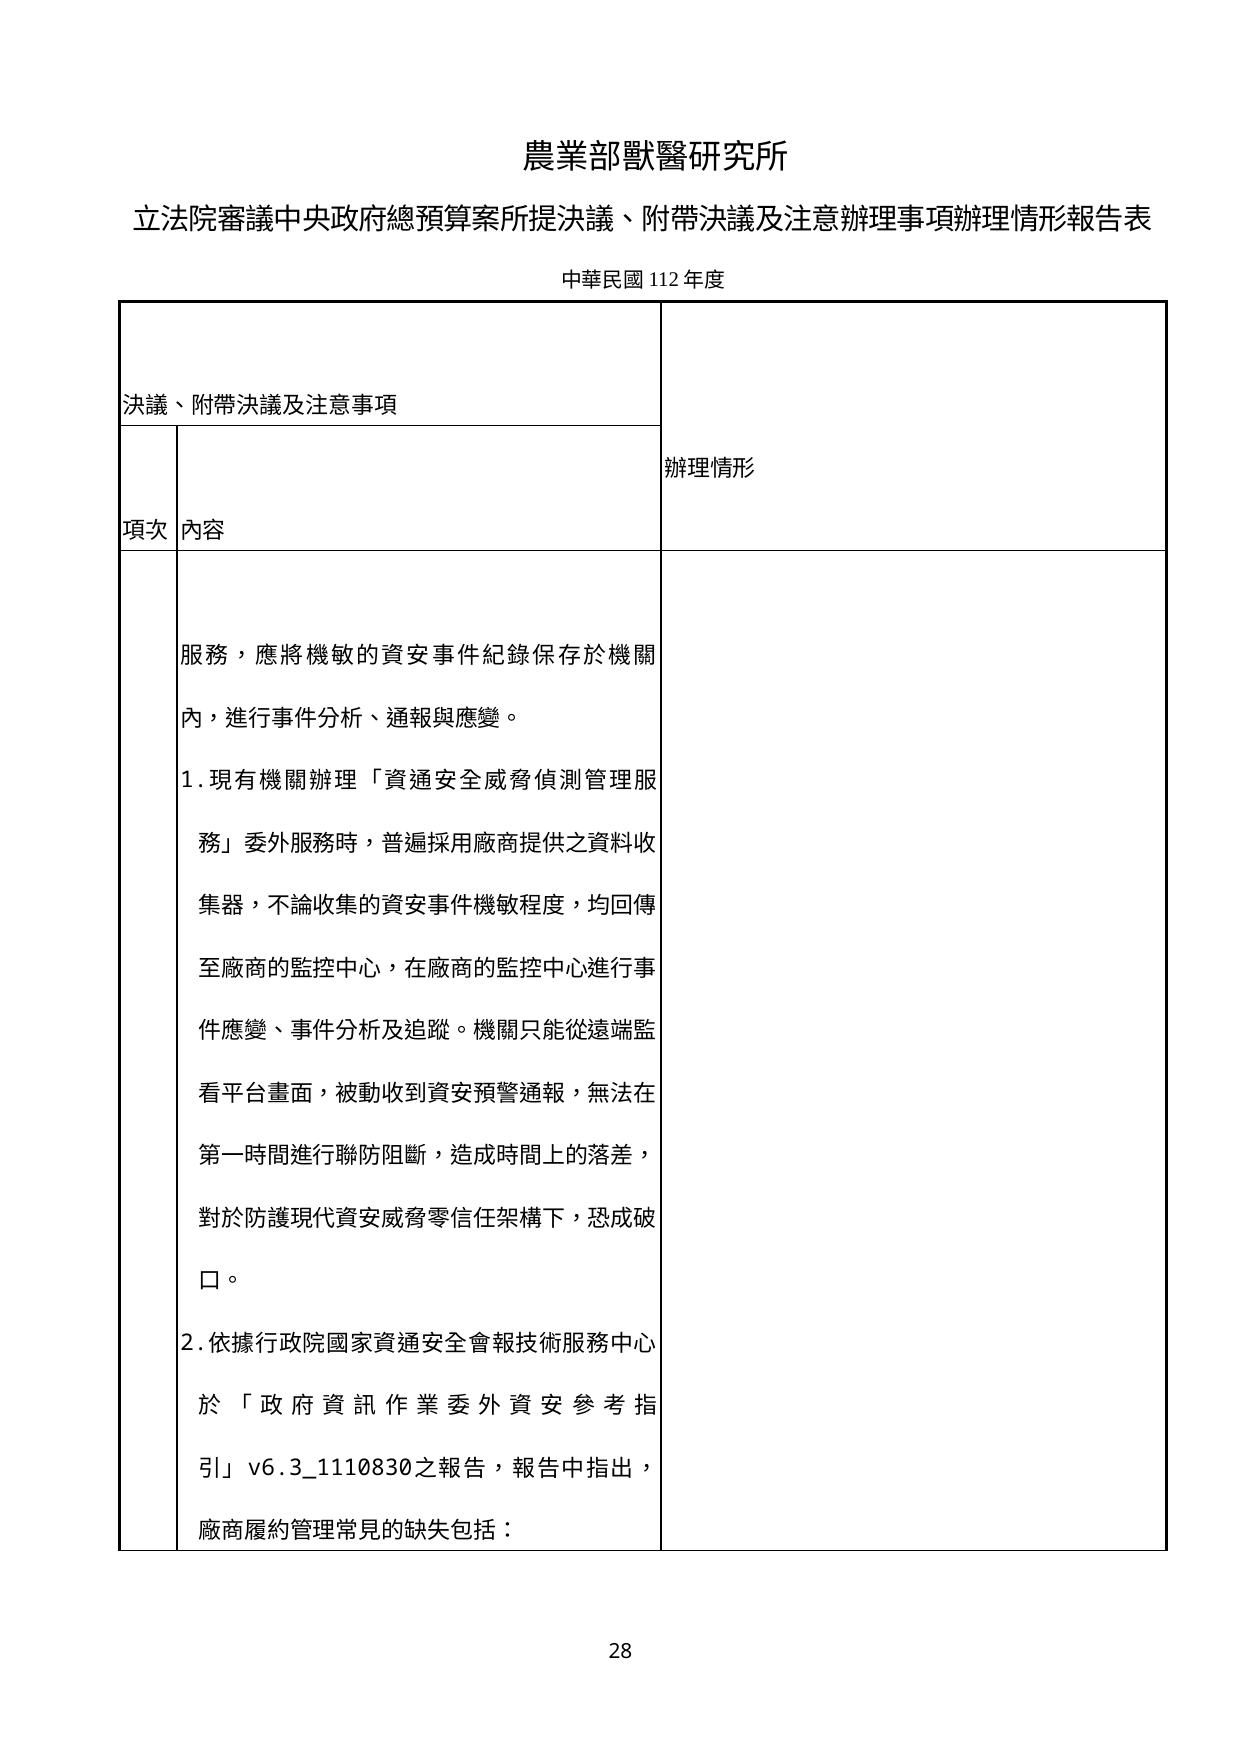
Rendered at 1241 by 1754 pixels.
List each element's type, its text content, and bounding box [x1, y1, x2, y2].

table_cell [121, 551, 176, 1550]
table_cell [642, 303, 660, 425]
table_cell [662, 551, 1165, 1550]
table_cell 項次 [121, 426, 176, 550]
table_cell 辦理情形 [662, 303, 1165, 550]
table_cell 立法院審議中央政府總預算案所提決議、附帶決議及注意辦理事項辦理情形報告表 [119, 175, 1166, 237]
table_cell 服務，應將機敏的資安事件紀錄保存於機關內，進行事件分析、通報與應變。 1.現有機關辦理「資通安全威脅偵測管理服務」委外服務時，普遍採用廠商提供之資料收集器，不論收集的資安事件機敏程度，均回傳至廠商的監控中心，在廠商的監控中心進行事件應變、事件分析及追蹤。機關只能從遠端監看平台畫面，被動收到資安預警通報，無法在第一時間進行聯防阻斷，造成時間上的落差，對於防護現代資安威脅零信任架構下，恐成破口。 2.依據行政院國家資通安全會報技術服務中心於「政府資訊作業委外資安參考指引」v6.3_1110830之報告，報告中指出，廠商履約管理常見的缺失包括： [178, 551, 660, 1550]
table_cell 中華民國112年度 [119, 237, 1166, 300]
table_cell [642, 426, 660, 550]
table_cell 決議、附帶決議及注意事項 [121, 303, 642, 425]
table_header 農業部獸醫研究所 [119, 112, 1166, 175]
table_cell 內容 [178, 426, 642, 550]
